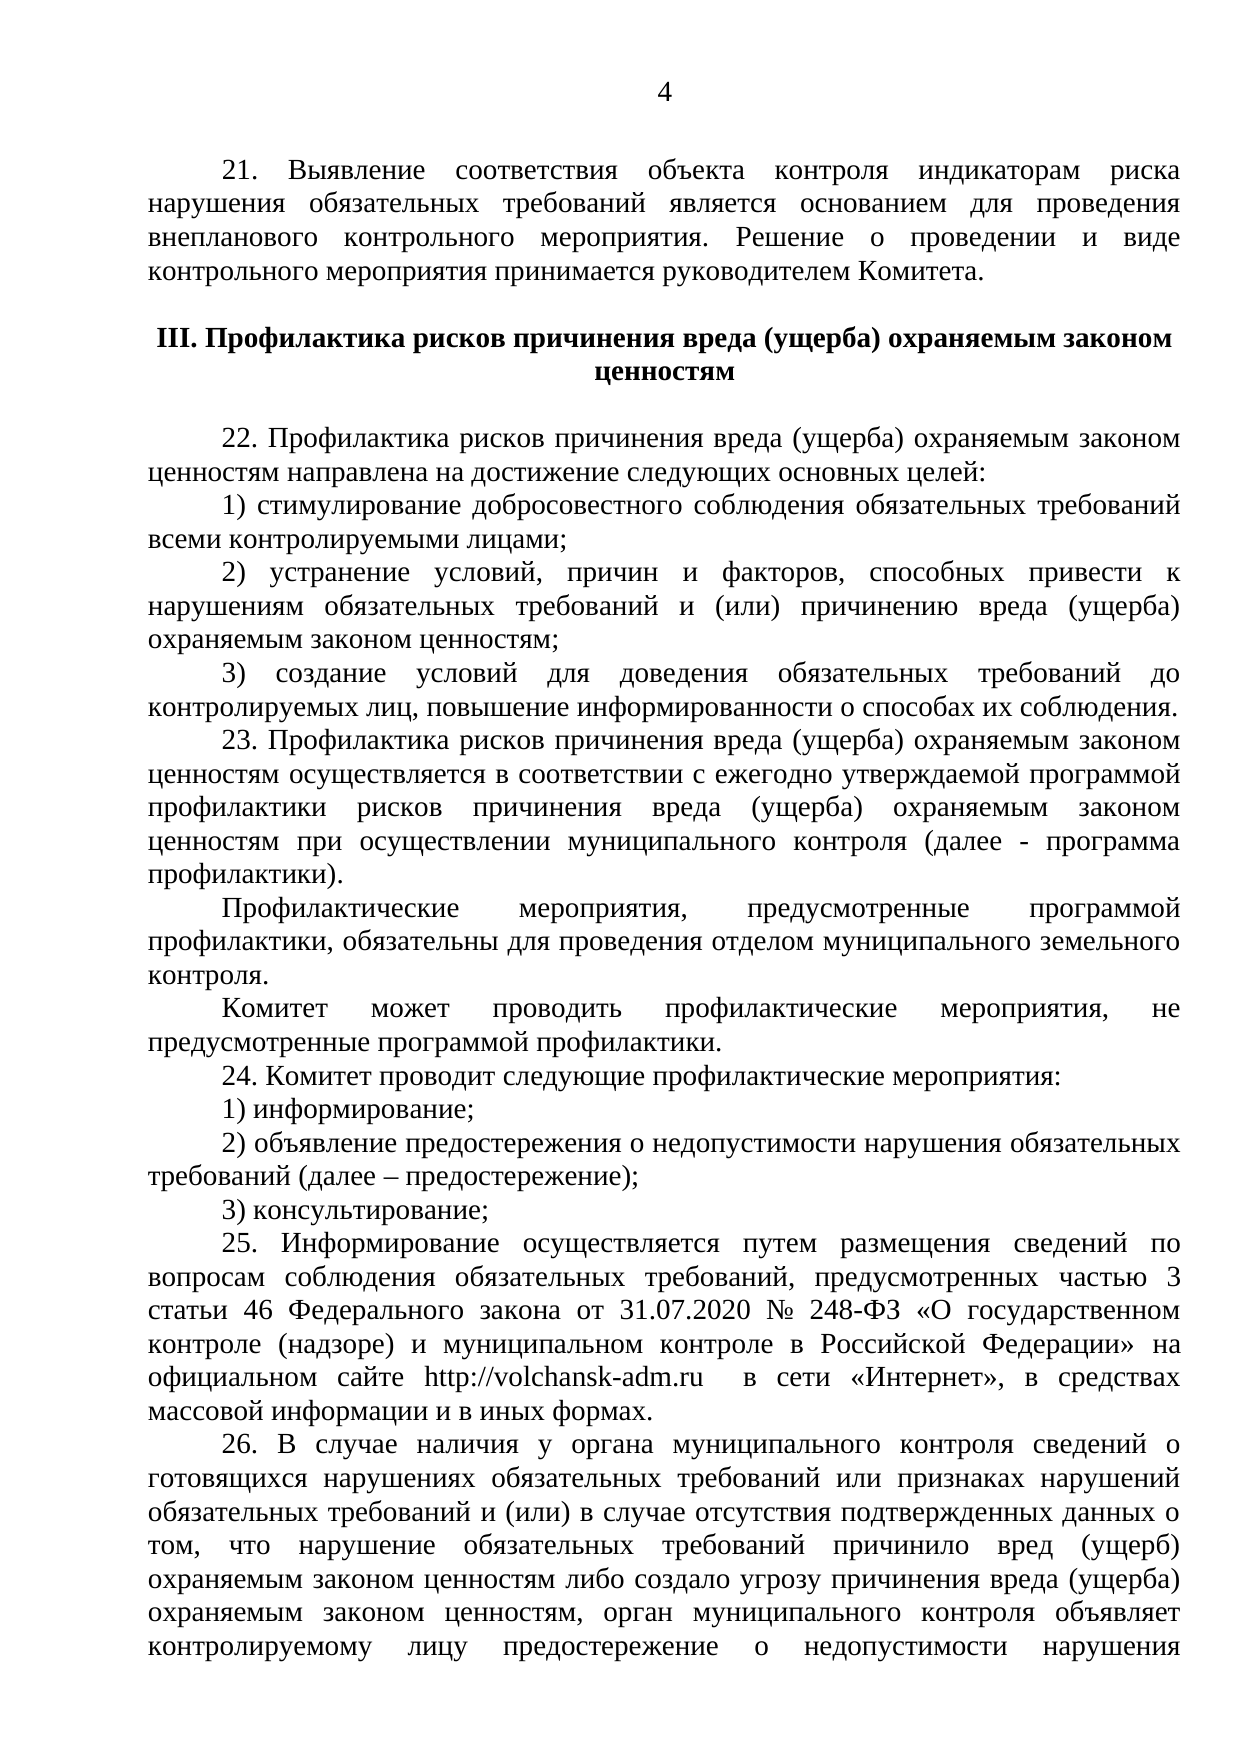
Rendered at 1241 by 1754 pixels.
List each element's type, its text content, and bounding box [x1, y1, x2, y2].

text 25. Информирование осуществляется путем размещения сведений по вопросам соблюдения обязательных требований, предусмотренных частью 3 статьи 46 Федерального закона от 31.07.2020 № 248-ФЗ «О государственном контроле (надзоре) и муниципальном контроле в Российской Федерации» на официальном сайте http://volchansk-adm.ru в сети «Интернет», в средствах массовой информации и в иных формах. [148, 1225, 1181, 1427]
text Профилактические мероприятия, предусмотренные программой профилактики, обязательны для проведения отделом муниципального земельного контроля. [148, 890, 1181, 991]
text 1) информирование; [148, 1091, 1181, 1125]
text 26. В случае наличия у органа муниципального контроля сведений о готовящихся нарушениях обязательных требований или признаках нарушений обязательных требований и (или) в случае отсутствия подтвержденных данных о том, что нарушение обязательных требований причинило вред (ущерб) охраняемым законом ценностям либо создало угрозу причинения вреда (ущерба) охраняемым законом ценностям, орган муниципального контроля объявляет контролируемому лицу предостережение о недопустимости нарушения [148, 1427, 1181, 1661]
text III. Профилактика рисков причинения вреда (ущерба) охраняемым законом ценностям [148, 320, 1181, 387]
text 24. Комитет проводит следующие профилактические мероприятия: [148, 1058, 1181, 1091]
text 21. Выявление соответствия объекта контроля индикаторам риска нарушения обязательных требований является основанием для проведения внепланового контрольного мероприятия. Решение о проведении и виде контрольного мероприятия принимается руководителем Комитета. [148, 152, 1181, 286]
text 3) консультирование; [148, 1192, 1181, 1225]
text 1) стимулирование добросовестного соблюдения обязательных требований всеми контролируемыми лицами; [148, 487, 1181, 554]
text 3) создание условий для доведения обязательных требований до контролируемых лиц, повышение информированности о способах их соблюдения. [148, 655, 1181, 722]
text 2) устранение условий, причин и факторов, способных привести к нарушениям обязательных требований и (или) причинению вреда (ущерба) охраняемым законом ценностям; [148, 554, 1181, 655]
text 22. Профилактика рисков причинения вреда (ущерба) охраняемым законом ценностям направлена на достижение следующих основных целей: [148, 420, 1181, 487]
text Комитет может проводить профилактические мероприятия, не предусмотренные программой профилактики. [148, 991, 1181, 1058]
text 23. Профилактика рисков причинения вреда (ущерба) охраняемым законом ценностям осуществляется в соответствии с ежегодно утверждаемой программой профилактики рисков причинения вреда (ущерба) охраняемым законом ценностям при осуществлении муниципального контроля (далее - программа профилактики). [148, 722, 1181, 890]
text 2) объявление предостережения о недопустимости нарушения обязательных требований (далее – предостережение); [148, 1125, 1181, 1192]
